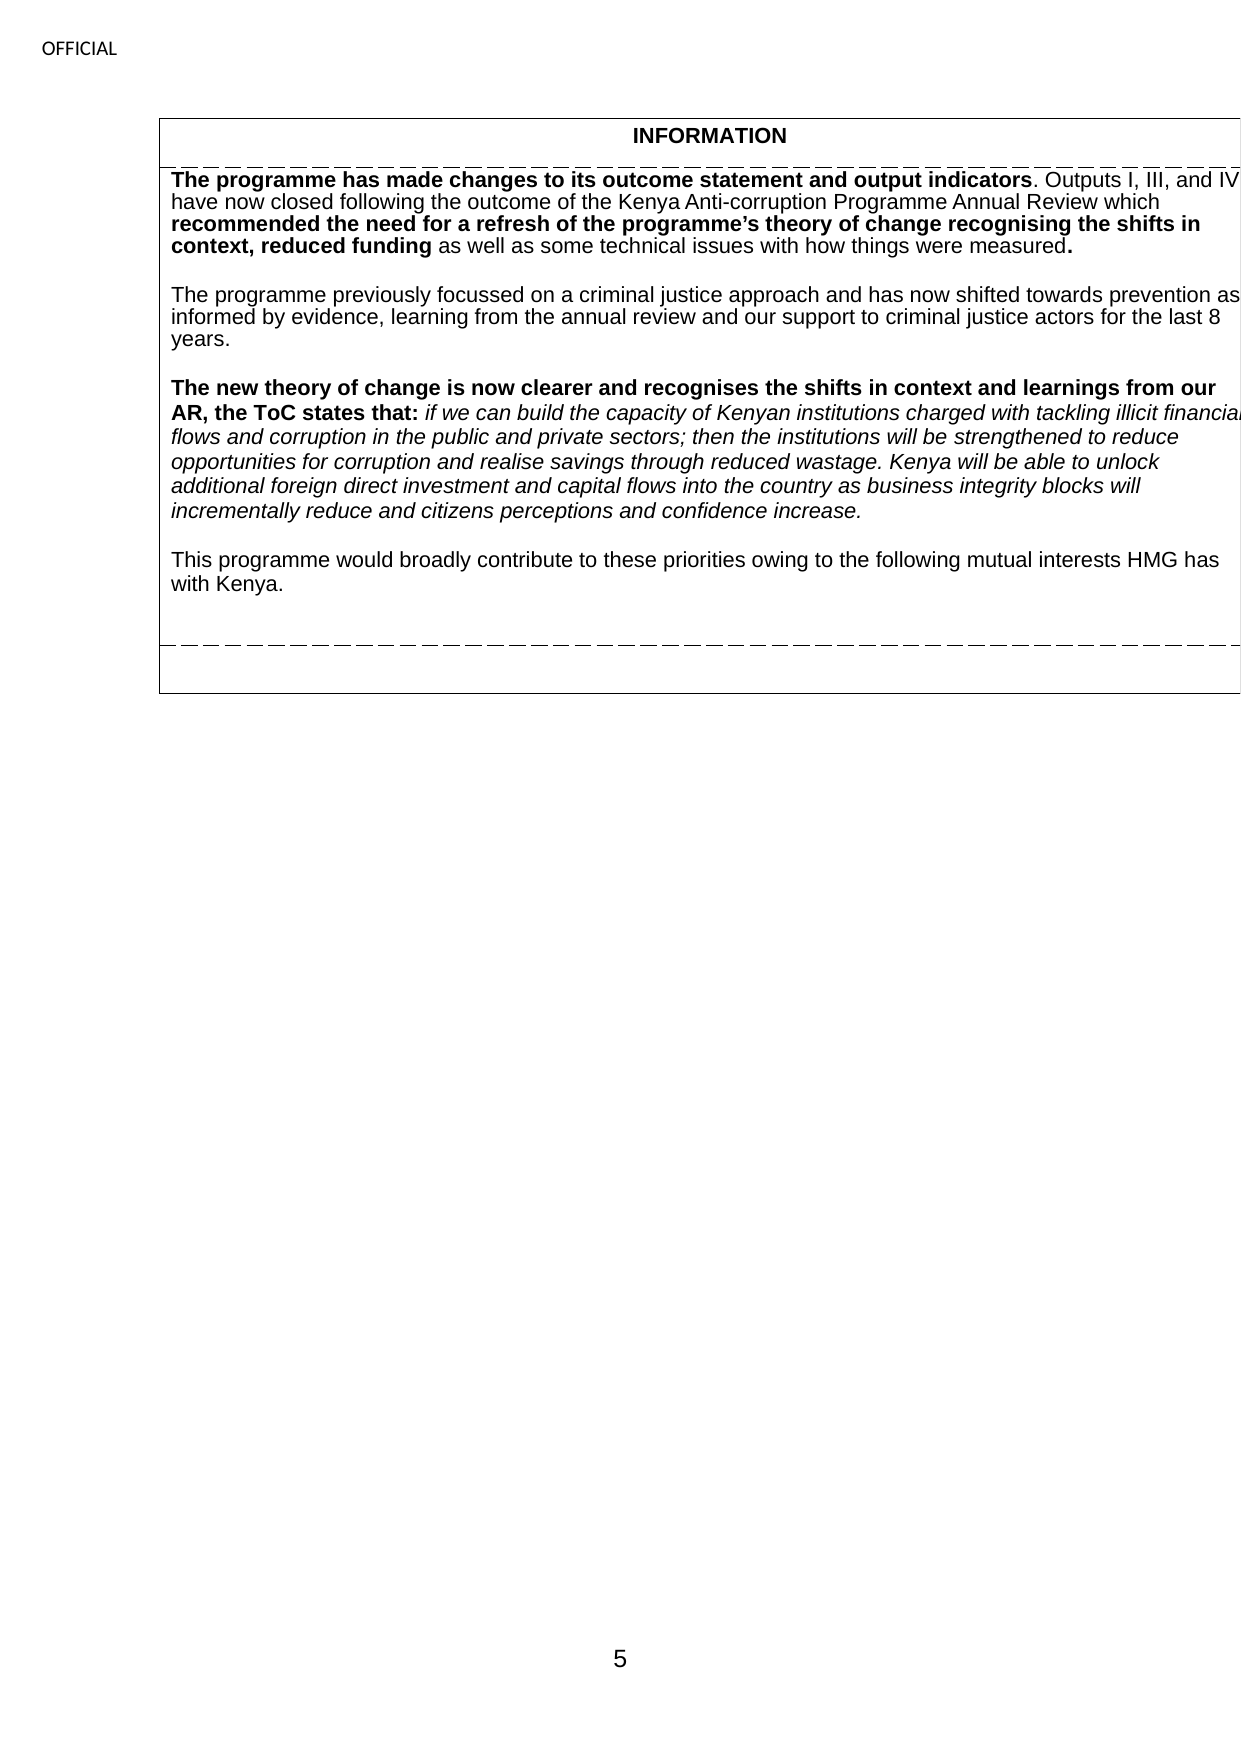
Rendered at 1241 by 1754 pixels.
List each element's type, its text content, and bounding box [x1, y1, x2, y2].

table_cell [160, 645, 1240, 693]
table_cell The programme has made changes to its outcome statement and output indicators. Outputs I, III, and IV have now closed following the outcome of the Kenya Anti-corruption Programme Annual Review which recommended the need for a refresh of the programme’s theory of change recognising the shifts in context, reduced funding as well as some technical issues with how things were measured. The programme previously focussed on a criminal justice approach and has now shifted towards prevention as informed by evidence, learning from the annual review and our support to criminal justice actors for the last 8 years. The new theory of change is now clearer and recognises the shifts in context and learnings from our AR, the ToC states that: if we can build the capacity of Kenyan institutions charged with tackling illicit financial flows and corruption in the public and private sectors; then the institutions will be strengthened to reduce opportunities for corruption and realise savings through reduced wastage. Kenya will be able to unlock additional foreign direct investment and capital flows into the country as business integrity blocks will incrementally reduce and citizens perceptions and confidence increase. This programme would broadly contribute to these priorities owing to the following mutual interests HMG has with Kenya. [160, 167, 1240, 645]
table_header INFORMATION [160, 119, 1240, 167]
